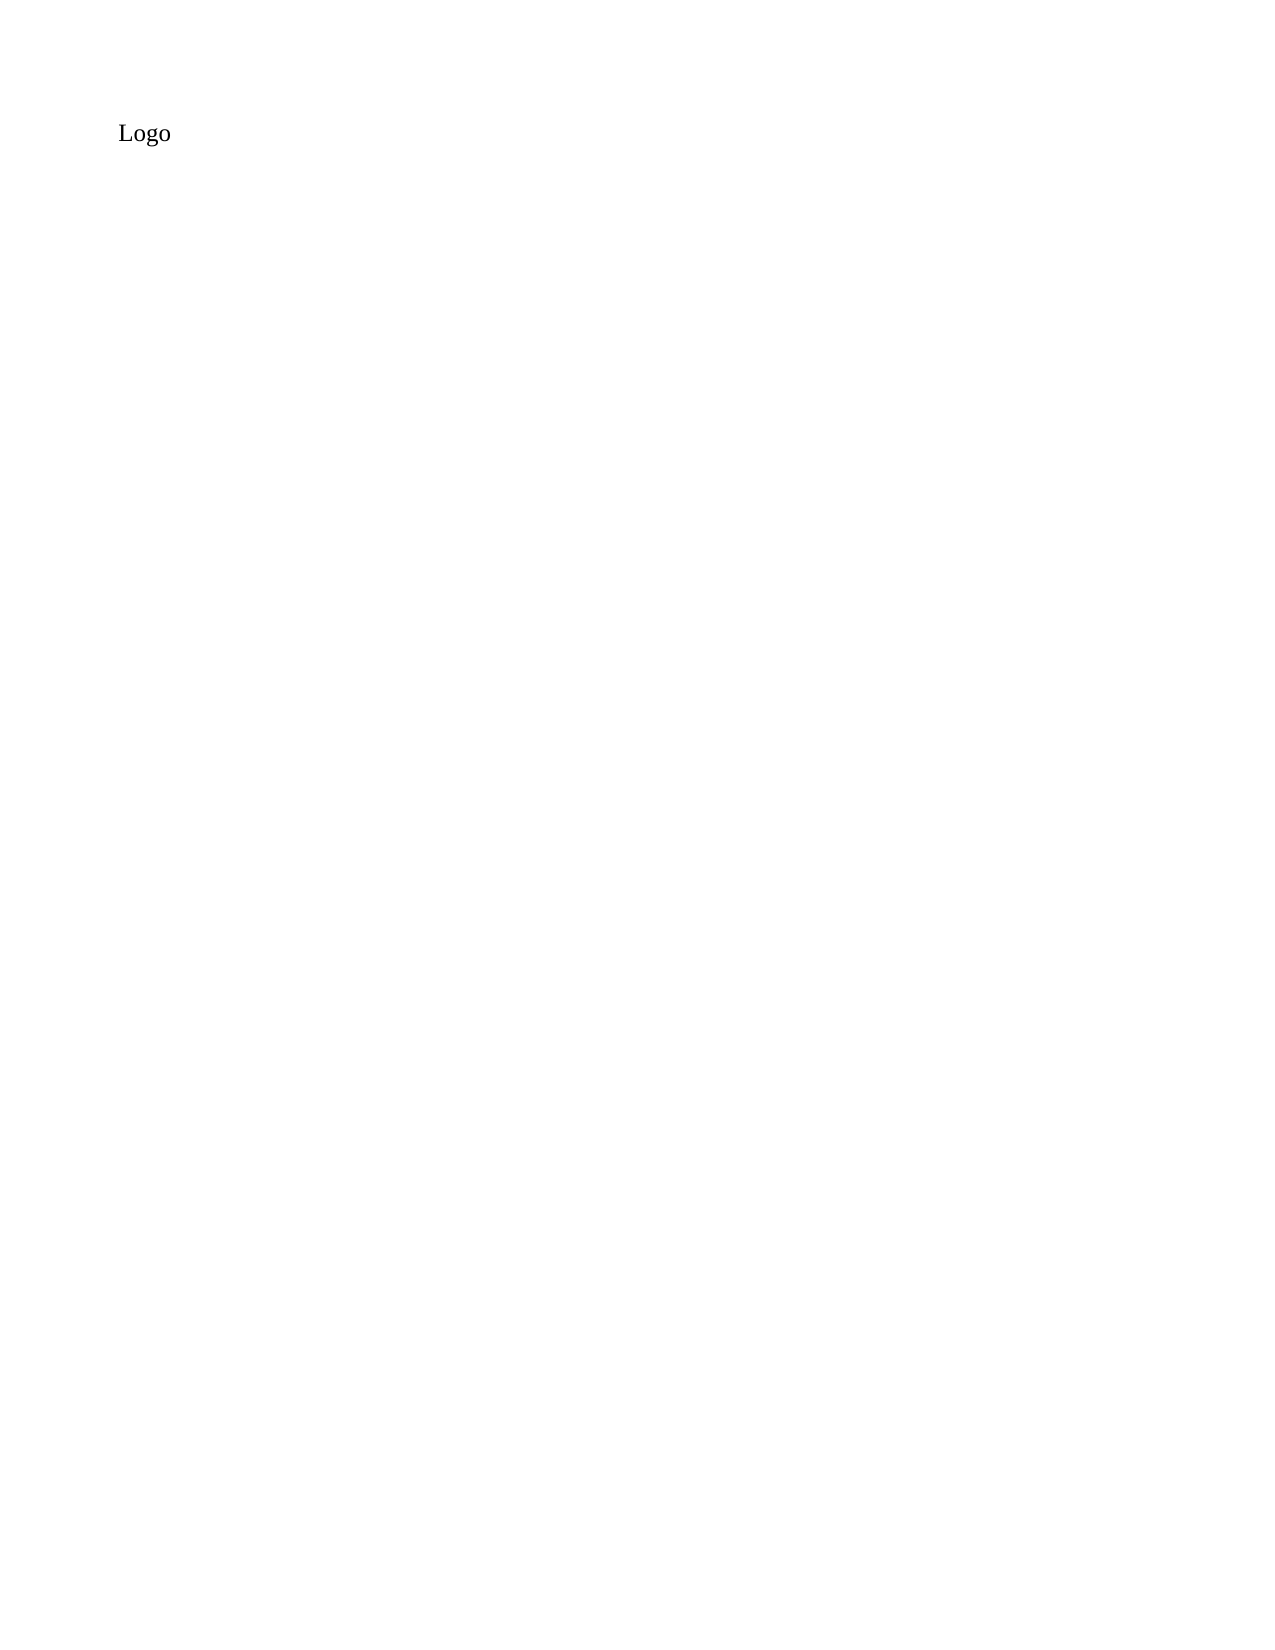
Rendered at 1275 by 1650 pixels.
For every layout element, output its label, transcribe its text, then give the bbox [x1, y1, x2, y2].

text Logo [118, 118, 1157, 147]
